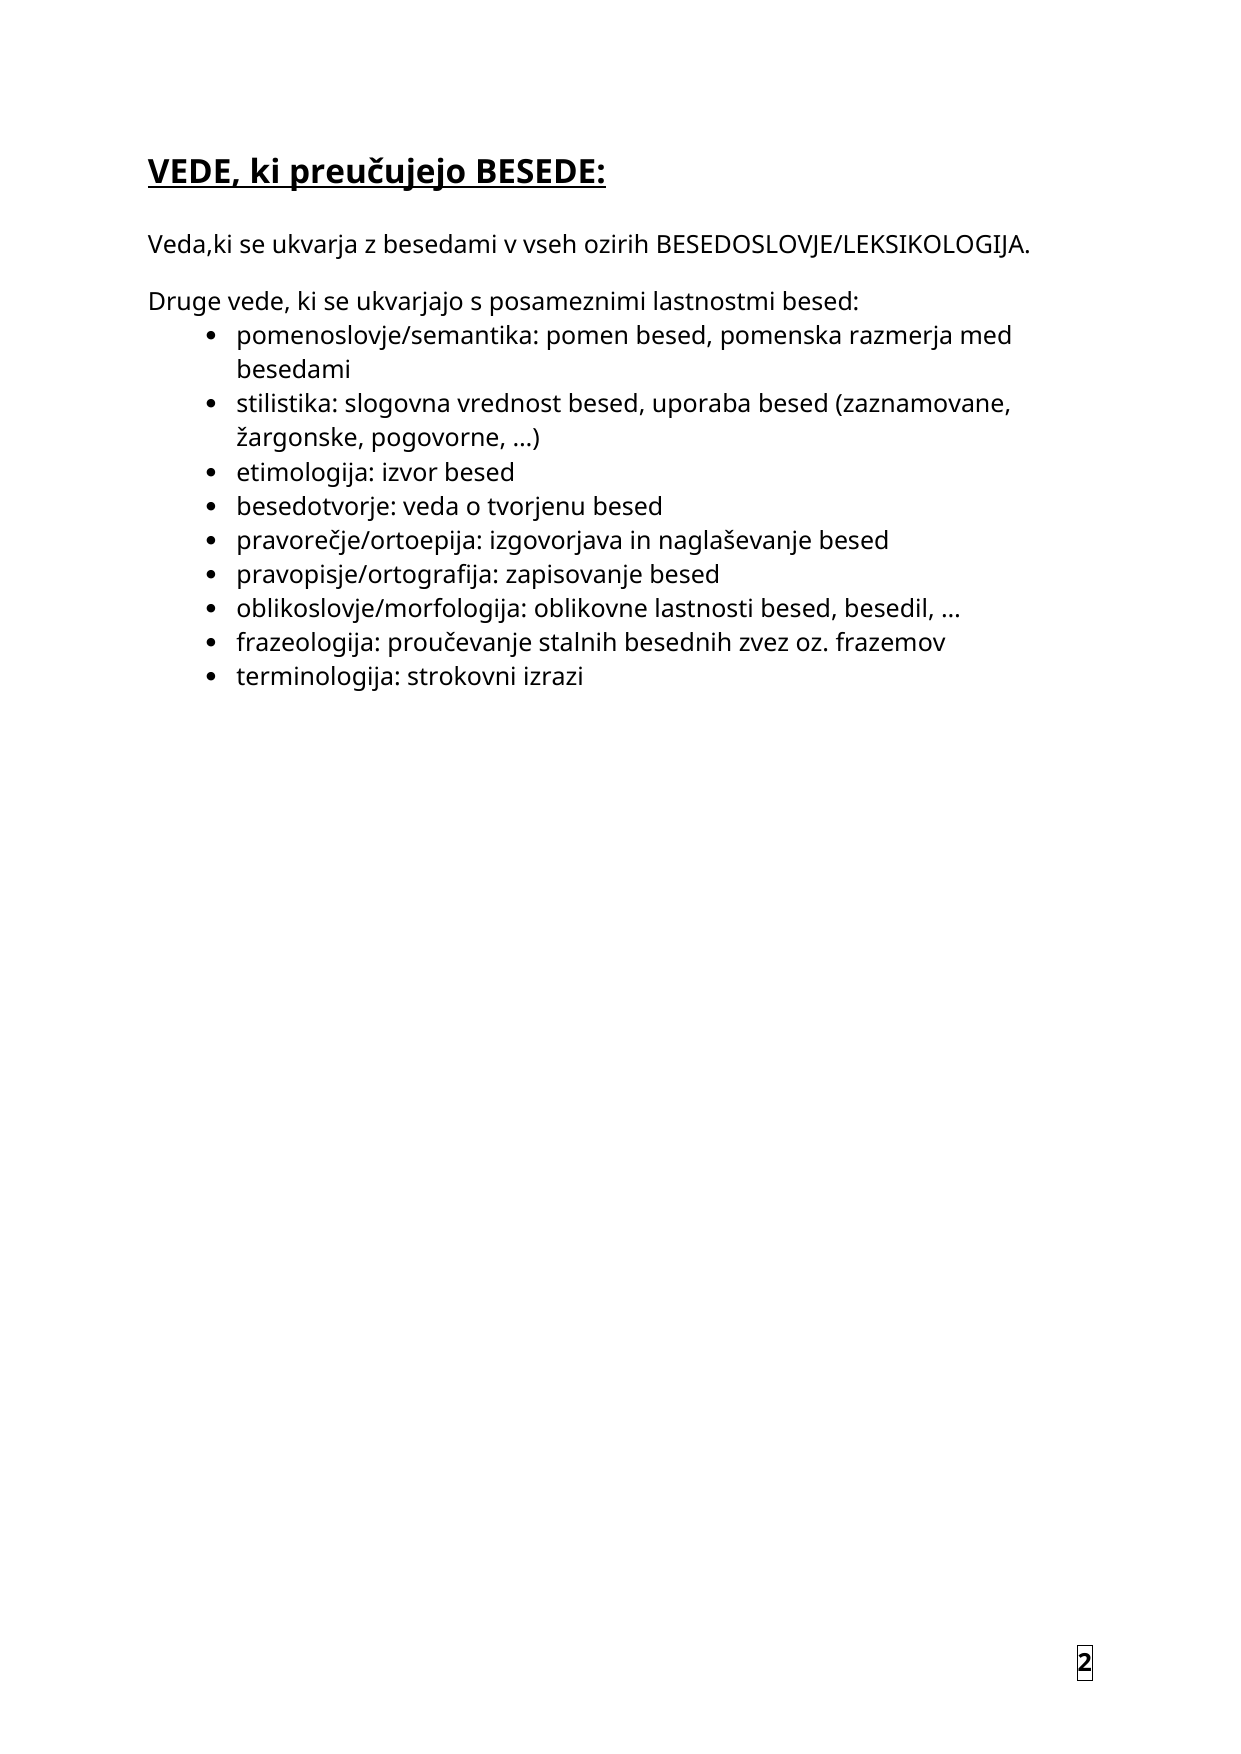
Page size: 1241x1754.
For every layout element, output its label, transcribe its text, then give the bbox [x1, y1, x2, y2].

list terminologija: strokovni izrazi [207, 658, 1093, 693]
text VEDE, ki preučujejo BESEDE: [148, 148, 1093, 193]
list oblikoslovje/morfologija: oblikovne lastnosti besed, besedil, … [207, 590, 1093, 624]
list pravopisje/ortografija: zapisovanje besed [207, 556, 1093, 590]
text Veda,ki se ukvarja z besedami v vseh ozirih BESEDOSLOVJE/LEKSIKOLOGIJA. [148, 227, 1093, 261]
list pravorečje/ortoepija: izgovorjava in naglaševanje besed [207, 522, 1093, 556]
list etimologija: izvor besed [207, 454, 1093, 488]
list pomenoslovje/semantika: pomen besed, pomenska razmerja med besedami [207, 318, 1093, 386]
list besedotvorje: veda o tvorjenu besed [207, 488, 1093, 522]
list stilistika: slogovna vrednost besed, uporaba besed (zaznamovane, žargonske, pogovorne, …) [207, 386, 1093, 454]
list frazeologija: proučevanje stalnih besednih zvez oz. frazemov [207, 624, 1093, 658]
text Druge vede, ki se ukvarjajo s posameznimi lastnostmi besed: [148, 284, 1093, 318]
